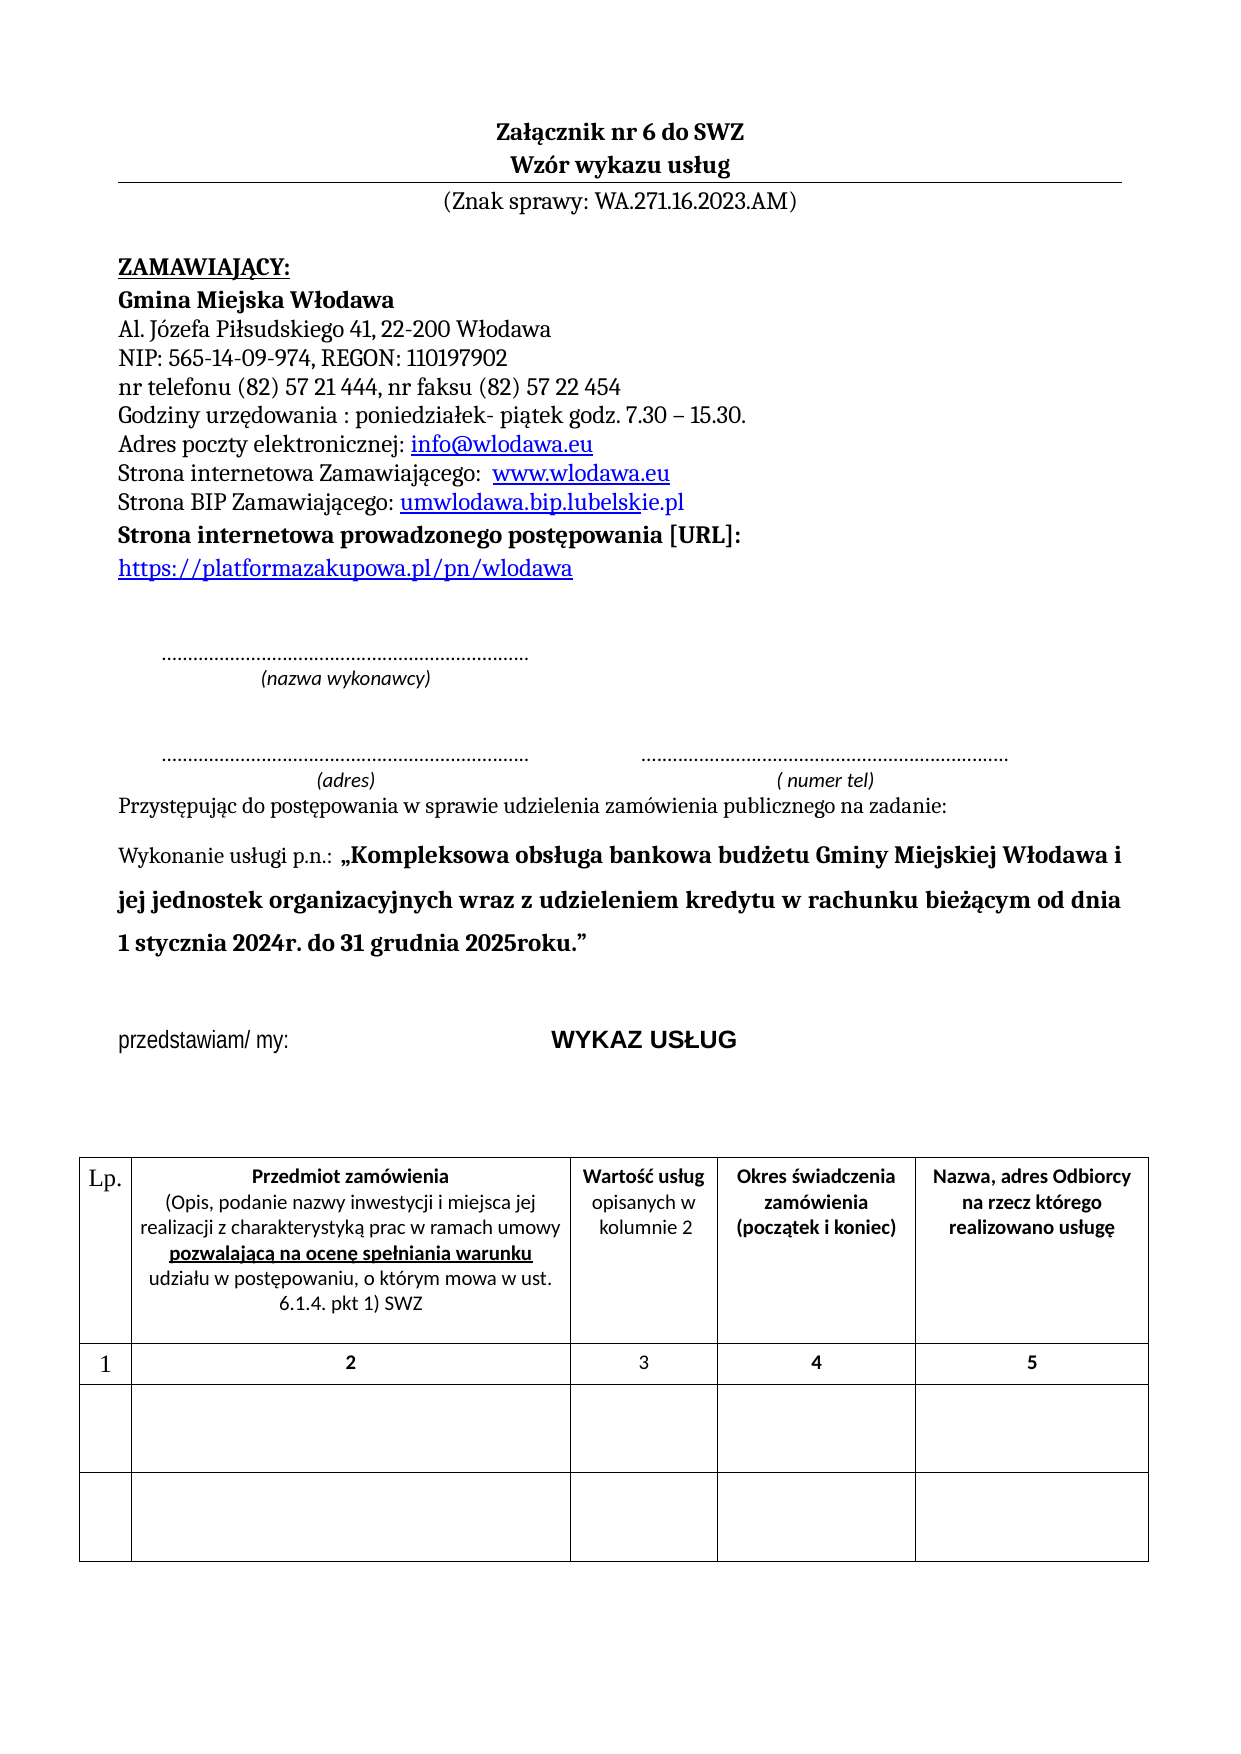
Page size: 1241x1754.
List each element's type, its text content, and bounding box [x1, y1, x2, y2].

list nr telefonu (82) 57 21 444, nr faksu (82) 57 22 454 [118, 373, 1122, 401]
text przedstawiam/ my: WYKAZ USŁUG [118, 1025, 1122, 1054]
subtitle https://platformazakupowa.pl/pn/wlodawa [118, 554, 1122, 582]
list Al. Józefa Piłsudskiego 41, 22-200 Włodawa [118, 315, 1122, 344]
list Strona internetowa Zamawiającego: www.wlodawa.eu [118, 459, 1122, 488]
table_cell 1 [80, 1344, 131, 1384]
table_cell [571, 1385, 717, 1472]
table_header Wartość usług opisanych w kolumnie 2 [571, 1158, 717, 1343]
table_cell ...................................................................... ( numer tel) [586, 691, 1066, 792]
table_header Okres świadczenia zamówienia (początek i koniec) [718, 1158, 915, 1343]
table_header Nazwa, adres Odbiorcy na rzecz którego realizowano usługę [916, 1158, 1148, 1343]
table_cell [80, 1385, 131, 1472]
text Wykonanie usługi p.n.: „Kompleksowa obsługa bankowa budżetu Gminy Miejskiej Włodawa i jej jednostek organizacyjnych wraz z udzieleniem kredytu w rachunku bieżącym od dnia 1 stycznia 2024r. do 31 grudnia 2025roku.” [118, 832, 1122, 958]
table_cell 4 [718, 1344, 915, 1384]
text Wzór wykazu usług [118, 151, 1122, 182]
table_cell [132, 1473, 570, 1561]
table_cell [132, 1385, 570, 1472]
list Strona BIP Zamawiającego: umwlodawa.bip.lubelskie.pl [118, 488, 1122, 516]
table_cell 5 [916, 1344, 1148, 1384]
table_cell [718, 1473, 915, 1561]
table_cell ...................................................................... (adres) [107, 691, 586, 792]
table_header ...................................................................... (nazwa wykonawcy) [107, 640, 586, 691]
list Gmina Miejska Włodawa [118, 286, 1122, 315]
text (Znak sprawy: WA.271.16.2023.AM) [118, 187, 1122, 216]
table_cell [718, 1385, 915, 1472]
table_header Lp. [80, 1158, 131, 1343]
table_cell 3 [571, 1344, 717, 1384]
text ZAMAWIAJĄCY: [118, 253, 1122, 282]
list Godziny urzędowania : poniedziałek- piątek godz. 7.30 – 15.30. [118, 401, 1122, 430]
table_header [586, 640, 1066, 691]
text Załącznik nr 6 do SWZ [118, 118, 1122, 147]
list NIP: 565-14-09-974, REGON: 110197902 [118, 344, 1122, 373]
list Adres poczty elektronicznej: info@wlodawa.eu [118, 430, 1122, 459]
table_cell [571, 1473, 717, 1561]
table_cell [80, 1473, 131, 1561]
table_cell 2 [132, 1344, 570, 1384]
table_cell [916, 1385, 1148, 1472]
table_cell [916, 1473, 1148, 1561]
subtitle Strona internetowa prowadzonego postępowania [URL]: [118, 521, 1122, 549]
text Przystępując do postępowania w sprawie udzielenia zamówienia publicznego na zadanie: [118, 792, 1122, 819]
table_header Przedmiot zamówienia (Opis, podanie nazwy inwestycji i miejsca jej realizacji z charakterystyką prac w ramach umowy pozwalającą na ocenę spełniania warunku udziału w postępowaniu, o którym mowa w ust. 6.1.4. pkt 1) SWZ [132, 1158, 570, 1343]
